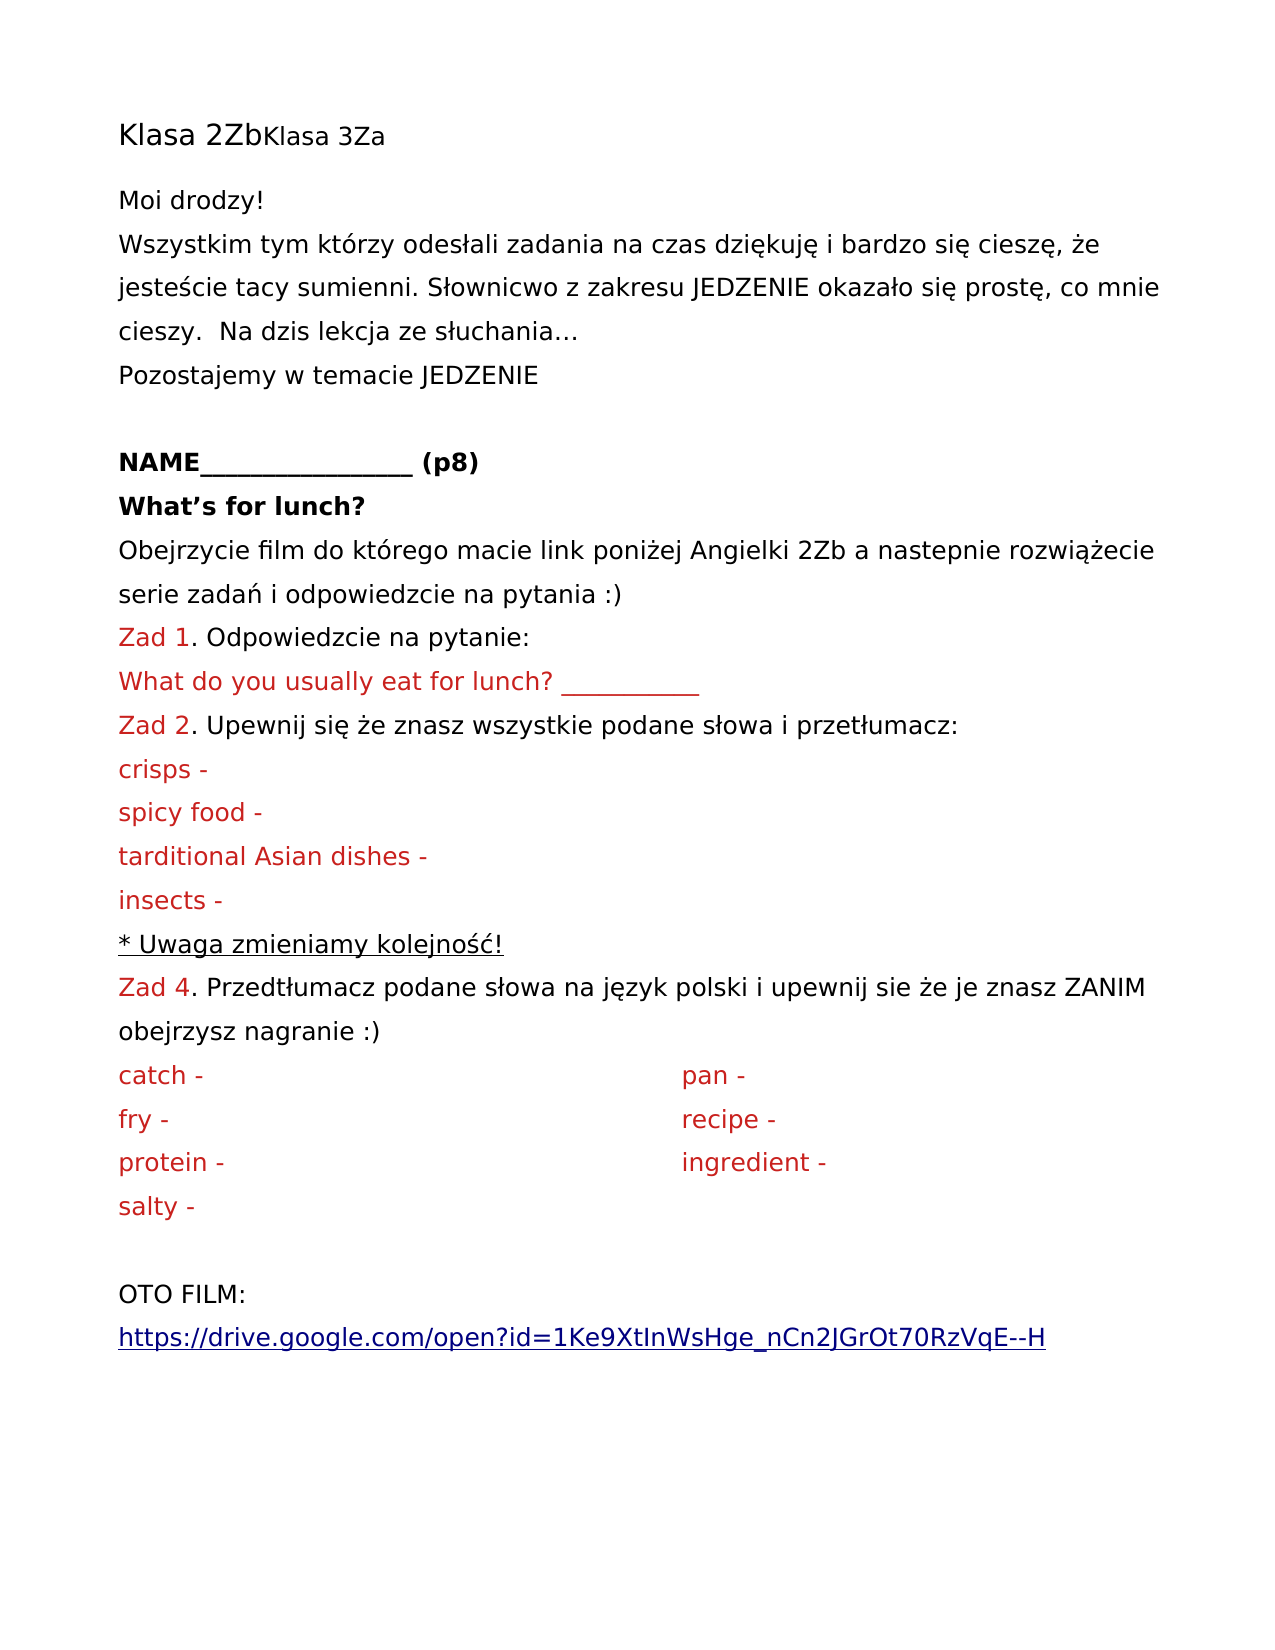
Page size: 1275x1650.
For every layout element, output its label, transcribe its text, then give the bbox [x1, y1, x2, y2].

text ingredient - [681, 1148, 1215, 1178]
text tarditional Asian dishes - [118, 842, 1215, 871]
text NAME_________________ (p8) [118, 448, 1215, 478]
text Zad 2. Upewnij się że znasz wszystkie podane słowa i przetłumacz: [118, 711, 1215, 740]
text pan - [681, 1061, 1215, 1090]
text catch - [118, 1061, 651, 1090]
text crisps - [118, 755, 1215, 784]
text fry - [118, 1105, 651, 1134]
text spicy food - [118, 798, 1215, 828]
text Zad 4. Przedtłumacz podane słowa na język polski i upewnij sie że je znasz ZANIM obejrzysz nagranie :) [118, 973, 1215, 1046]
text salty - [118, 1192, 651, 1221]
text recipe - [681, 1105, 1215, 1134]
text Zad 1. Odpowiedzcie na pytanie: [118, 623, 1215, 653]
text Pozostajemy w temacie JEDZENIE [118, 361, 1215, 390]
text Klasa 2ZbKlasa 3Za [118, 118, 1215, 152]
text Obejrzycie film do którego macie link poniżej Angielki 2Zb a nastepnie rozwiążecie serie zadań i odpowiedzcie na pytania :) [118, 536, 1215, 609]
text Wszystkim tym którzy odesłali zadania na czas dziękuję i bardzo się cieszę, że jesteście tacy sumienni. Słownicwo z zakresu JEDZENIE okazało się prostę, co mnie cieszy. Na dzis lekcja ze słuchania… [118, 230, 1215, 346]
text protein - [118, 1148, 651, 1178]
text OTO FILM: [118, 1280, 1215, 1309]
text * Uwaga zmieniamy kolejność! [118, 930, 1215, 959]
text https://drive.google.com/open?id=1Ke9XtInWsHge_nCn2JGrOt70RzVqE--H [118, 1323, 1215, 1353]
text Moi drodzy! [118, 186, 1215, 215]
text insects - [118, 886, 1215, 915]
text What do you usually eat for lunch? ___________ [118, 667, 1215, 696]
text What’s for lunch? [118, 492, 1215, 521]
